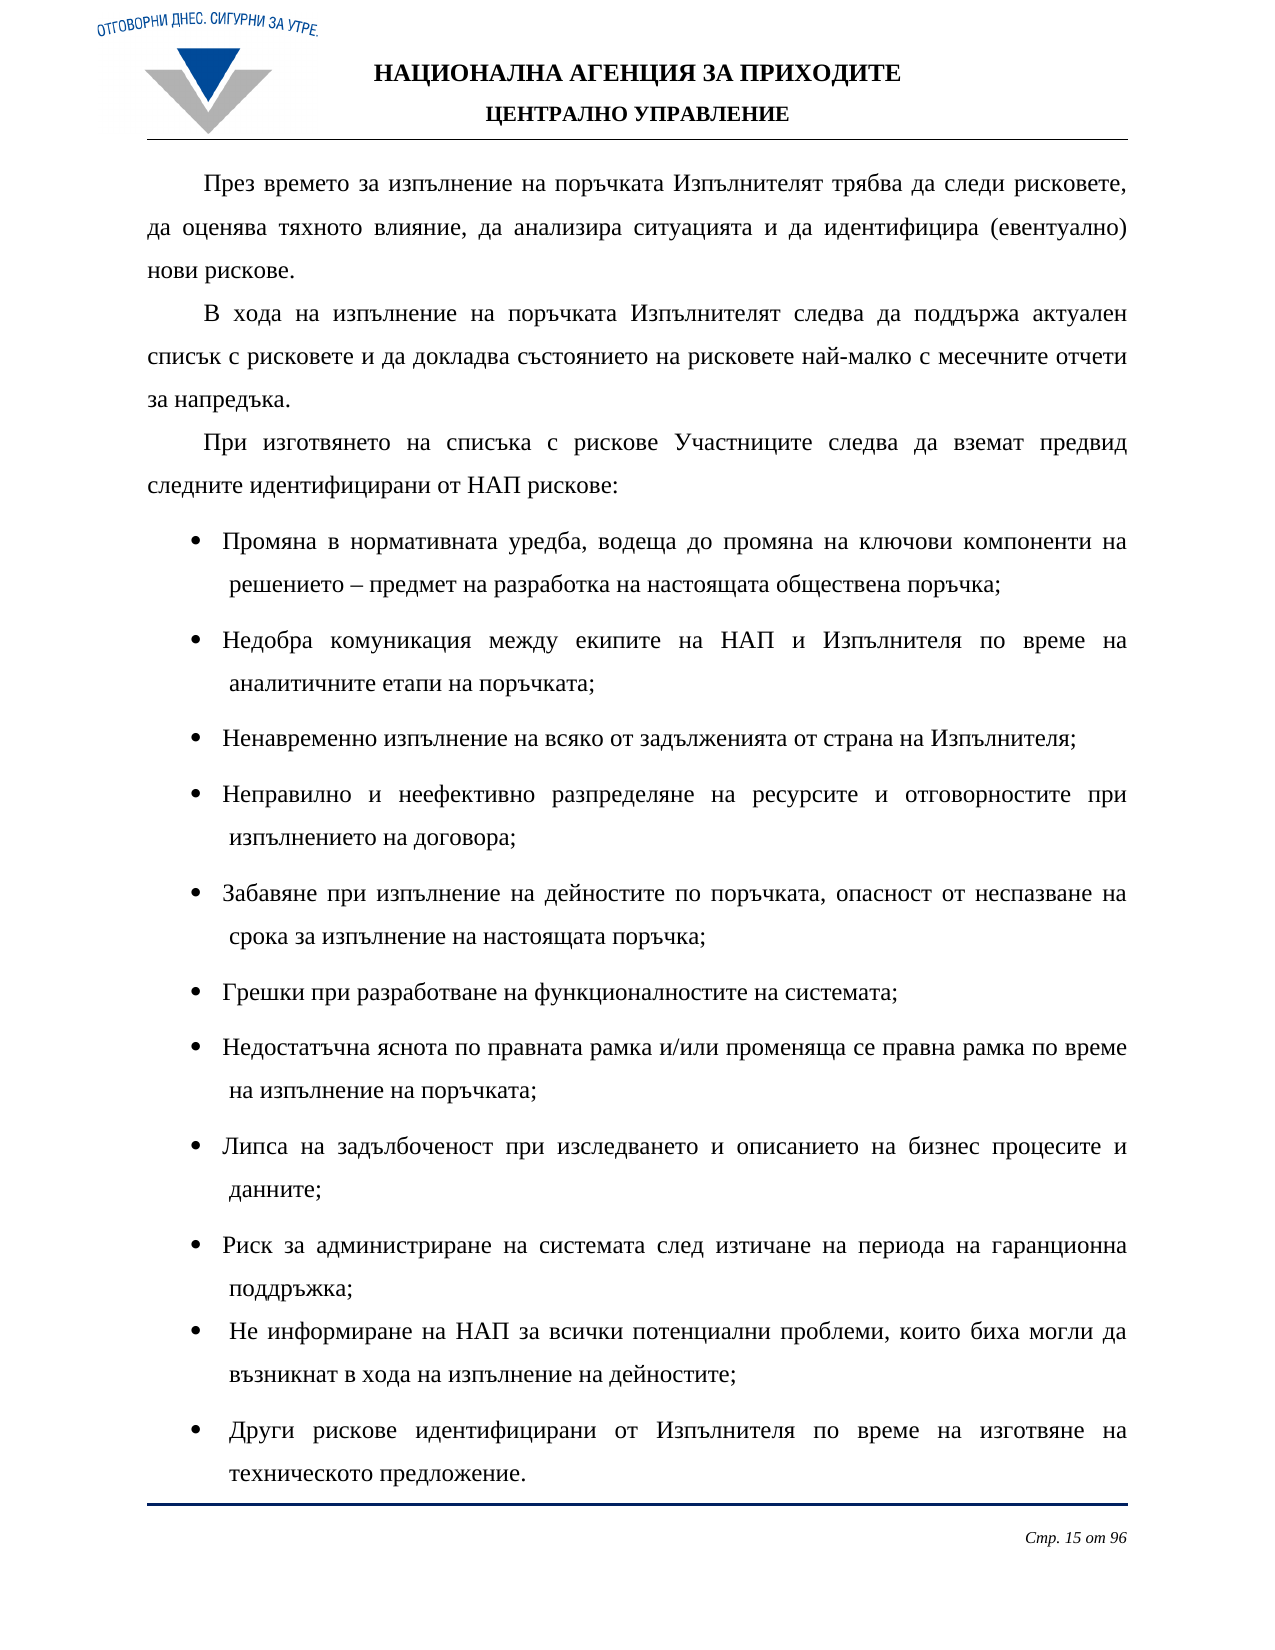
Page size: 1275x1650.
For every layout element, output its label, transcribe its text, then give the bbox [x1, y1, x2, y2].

list Забавяне при изпълнение на дейностите по поръчката, опасност от неспазване на срока за изпълнение на настоящата поръчка; [191, 878, 1128, 950]
list Неправилно и неефективно разпределяне на ресурсите и отговорностите при изпълнението на договора; [191, 779, 1128, 851]
list Промяна в нормативната уредба, водеща до промяна на ключови компоненти на решението – предмет на разработка на настоящата обществена поръчка; [191, 526, 1128, 598]
list Не информиране на НАП за всички потенциални проблеми, които биха могли да възникнат в хода на изпълнение на дейностите; [191, 1316, 1128, 1388]
list Грешки при разработване на функционалностите на системата; [191, 977, 1128, 1005]
text При изготвянето на списъка с рискове Участниците следва да вземат предвид следните идентифицирани от НАП рискове: [147, 427, 1128, 499]
list Недостатъчна яснота по правната рамка и/или променяща се правна рамка по време на изпълнение на поръчката; [191, 1032, 1128, 1104]
list Недобра комуникация между екипите на НАП и Изпълнителя по време на аналитичните етапи на поръчката; [191, 625, 1128, 697]
list Ненавременно изпълнение на всяко от задълженията от страна на Изпълнителя; [191, 723, 1128, 752]
list Други рискове идентифицирани от Изпълнителя по време на изготвяне на техническото предложение. [191, 1415, 1128, 1487]
list Липса на задълбоченост при изследването и описанието на бизнес процесите и данните; [191, 1131, 1128, 1203]
text През времето за изпълнение на поръчката Изпълнителят трябва да следи рисковете, да оценява тяхното влияние, да анализира ситуацията и да идентифицира (евентуално) нови рискове. [147, 168, 1128, 283]
text В хода на изпълнение на поръчката Изпълнителят следва да поддържа актуален списък с рисковете и да докладва състоянието на рисковете най-малко с месечните отчети за напредъка. [147, 298, 1128, 413]
list Риск за администриране на системата след изтичане на периода на гаранционна поддръжка; [191, 1230, 1128, 1302]
